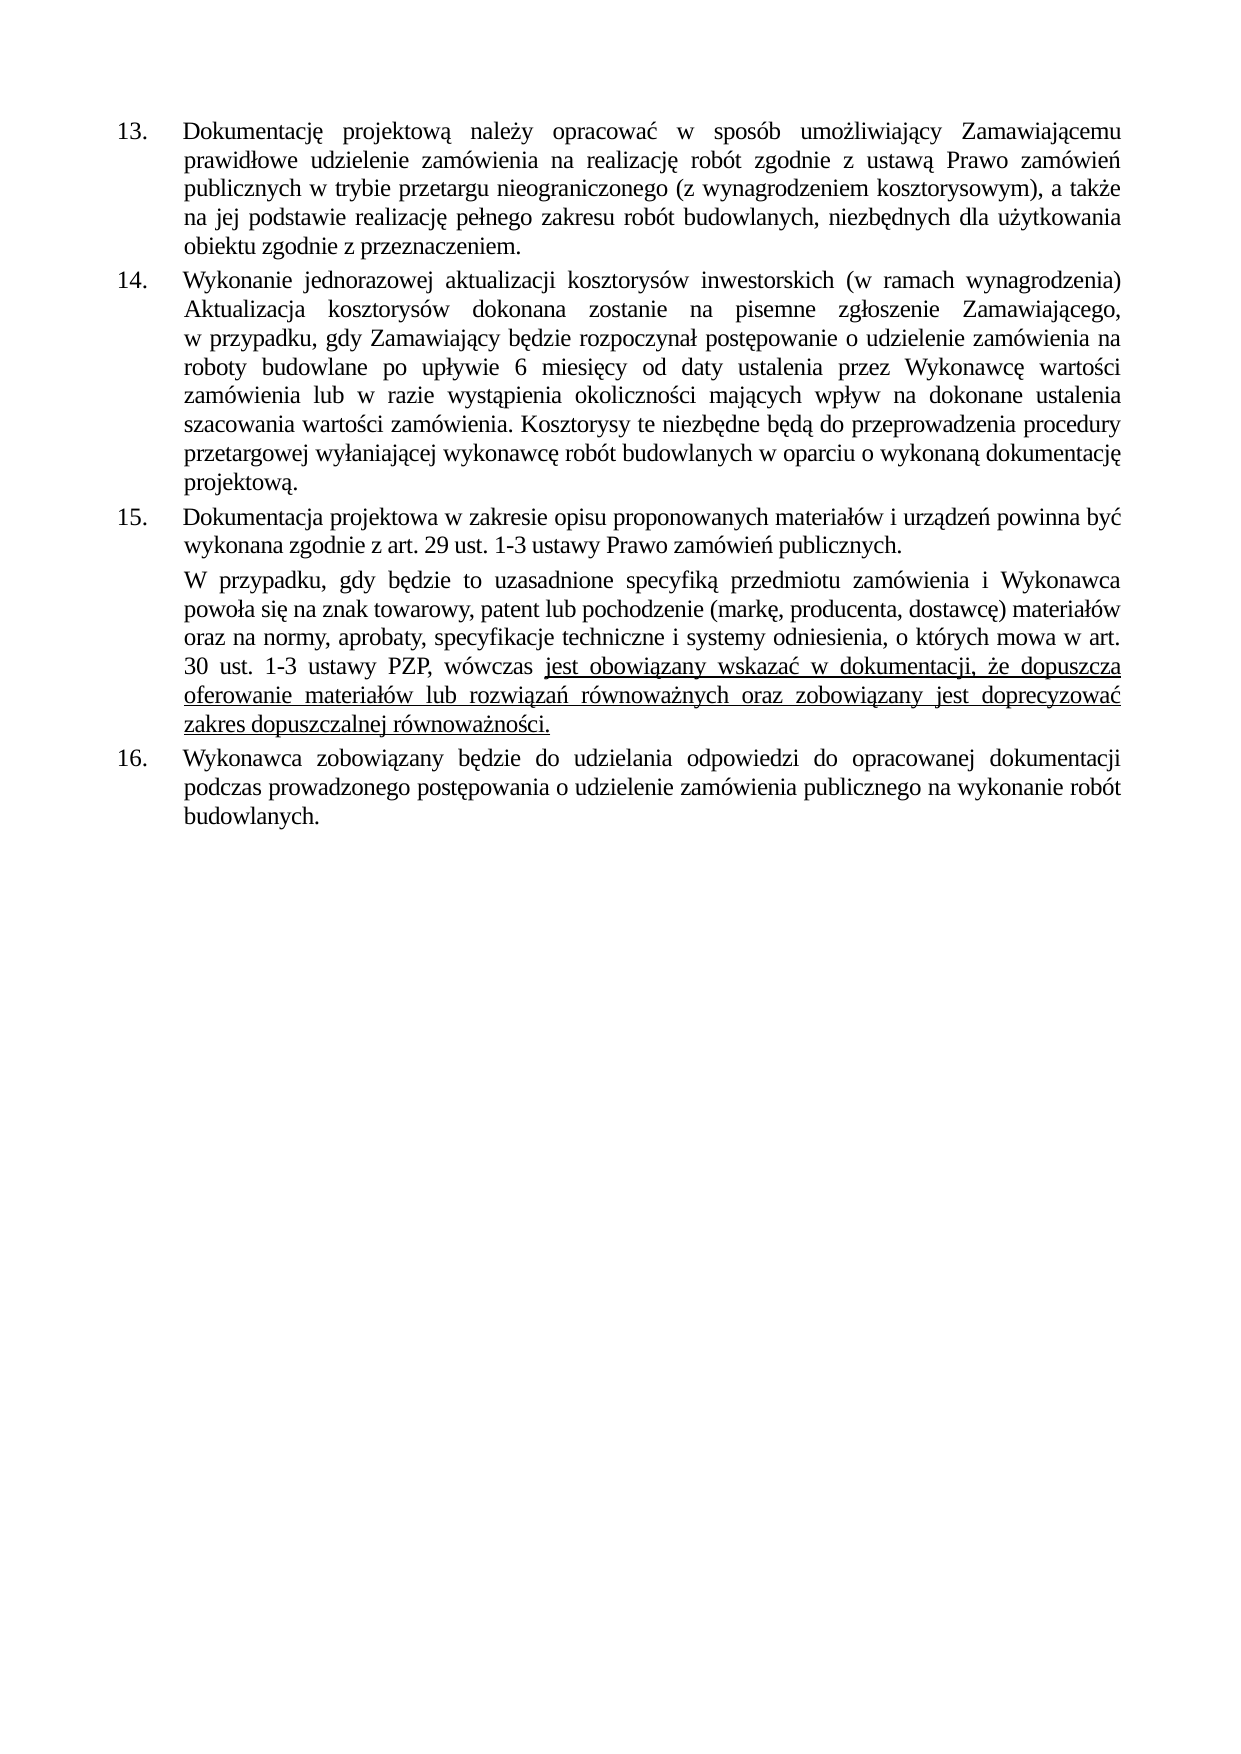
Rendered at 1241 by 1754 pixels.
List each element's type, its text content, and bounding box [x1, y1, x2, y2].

list Wykonawca zobowiązany będzie do udzielania odpowiedzi do opracowanej dokumentacji podczas prowadzonego postępowania o udzielenie zamówienia publicznego na wykonanie robót budowlanych. [117, 743, 1122, 830]
list Wykonanie jednorazowej aktualizacji kosztorysów inwestorskich (w ramach wynagrodzenia) Aktualizacja kosztorysów dokonana zostanie na pisemne zgłoszenie Zamawiającego, w przypadku, gdy Zamawiający będzie rozpoczynał postępowanie o udzielenie zamówienia na roboty budowlane po upływie 6 miesięcy od daty ustalenia przez Wykonawcę wartości zamówienia lub w razie wystąpienia okoliczności mających wpływ na dokonane ustalenia szacowania wartości zamówienia. Kosztorysy te niezbędne będą do przeprowadzenia procedury przetargowej wyłaniającej wykonawcę robót budowlanych w oparciu o wykonaną dokumentację projektową. [117, 266, 1122, 496]
list Dokumentację projektową należy opracować w sposób umożliwiający Zamawiającemu prawidłowe udzielenie zamówienia na realizację robót zgodnie z ustawą Prawo zamówień publicznych w trybie przetargu nieograniczonego (z wynagrodzeniem kosztorysowym), a także na jej podstawie realizację pełnego zakresu robót budowlanych, niezbędnych dla użytkowania obiektu zgodnie z przeznaczeniem. [117, 116, 1122, 260]
list W przypadku, gdy będzie to uzasadnione specyfiką przedmiotu zamówienia i Wykonawca powoła się na znak towarowy, patent lub pochodzenie (markę, producenta, dostawcę) materiałów oraz na normy, aprobaty, specyfikacje techniczne i systemy odniesienia, o których mowa w art. 30 ust. 1-3 ustawy PZP, wówczas jest obowiązany wskazać w dokumentacji, że dopuszcza oferowanie materiałów lub rozwiązań równoważnych oraz zobowiązany jest doprecyzować zakres dopuszczalnej równoważności. [117, 565, 1122, 737]
list Dokumentacja projektowa w zakresie opisu proponowanych materiałów i urządzeń powinna być wykonana zgodnie z art. 29 ust. 1-3 ustawy Prawo zamówień publicznych. [117, 502, 1122, 559]
